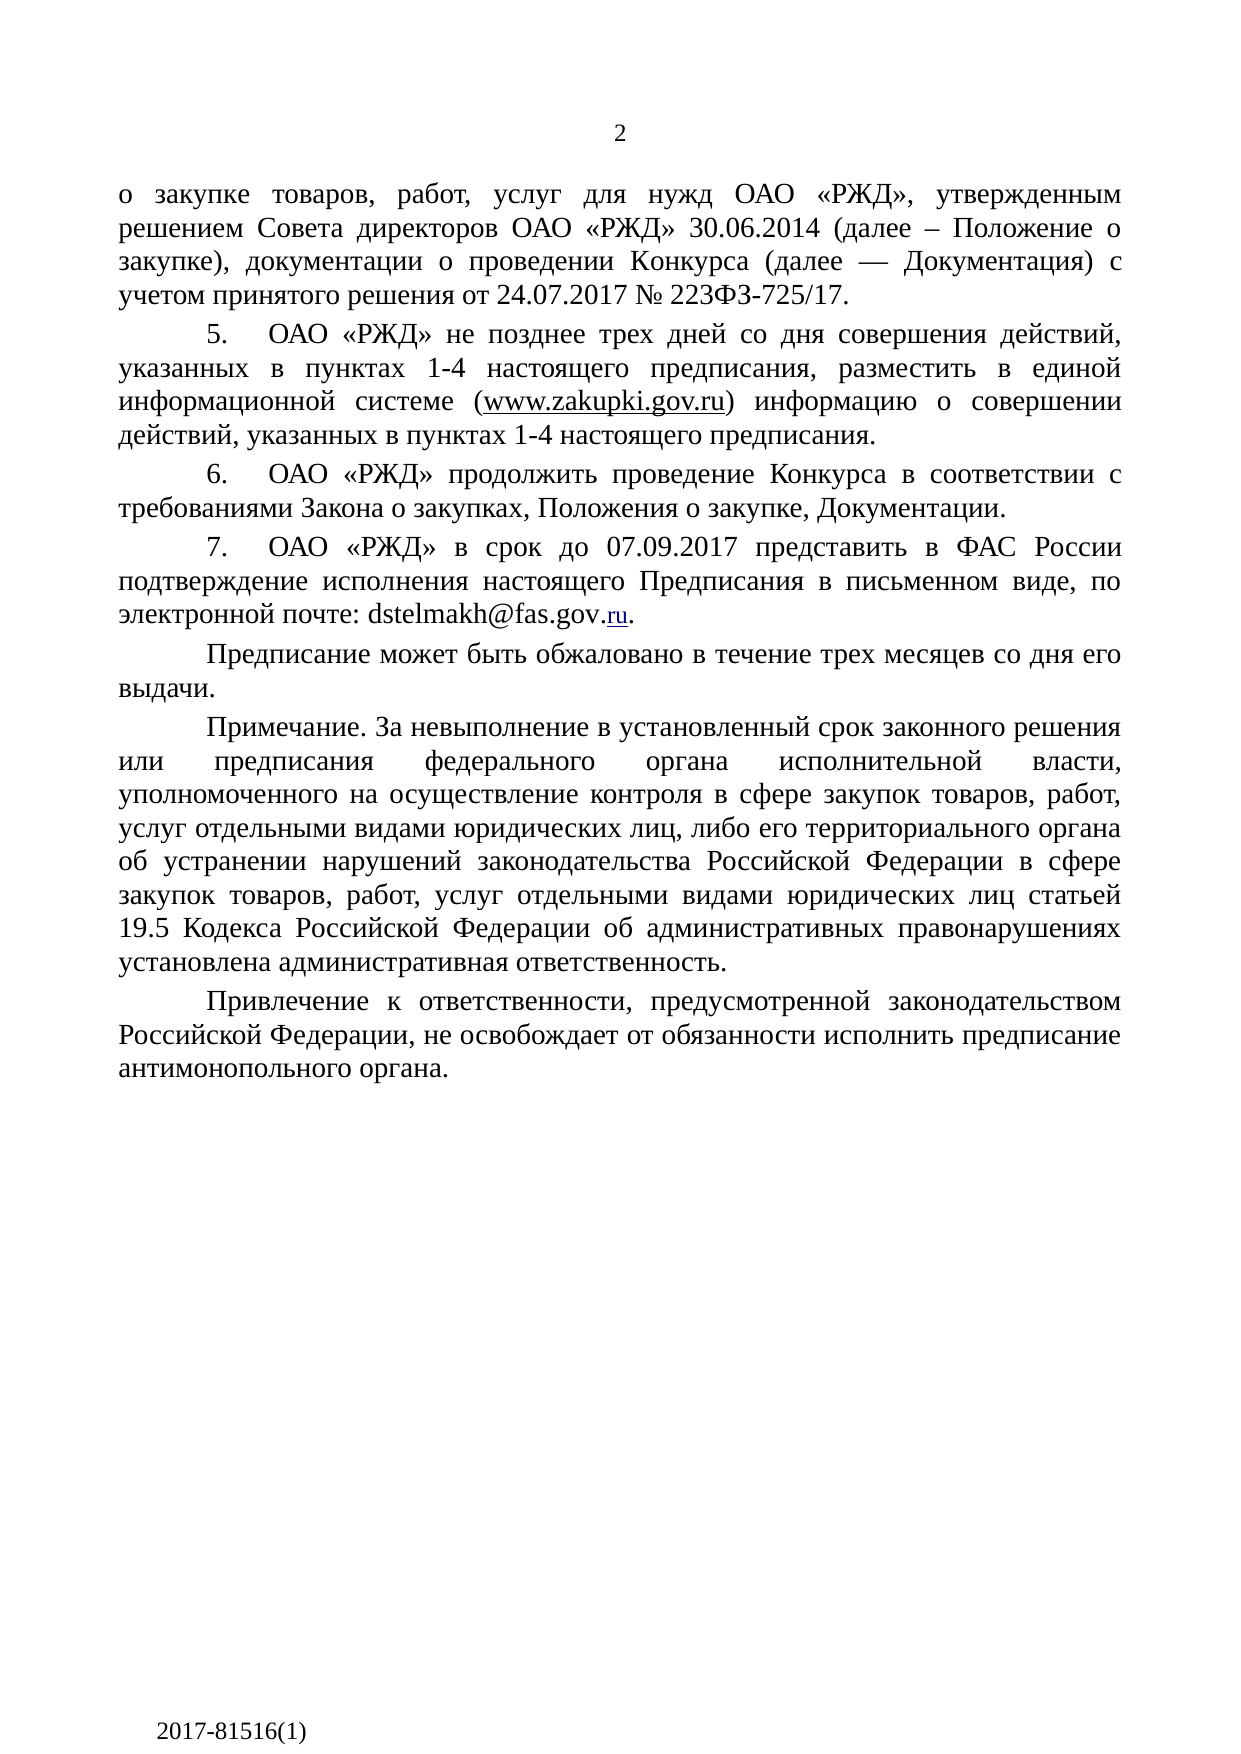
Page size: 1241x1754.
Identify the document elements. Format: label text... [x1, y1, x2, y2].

text Предписание может быть обжаловано в течение трех месяцев со дня его выдачи. [118, 636, 1122, 703]
list ОАО «РЖД» продолжить проведение Конкурса в соответствии с требованиями Закона о закупках, Положения о закупке, Документации. [118, 457, 1122, 524]
list о закупке товаров, работ, услуг для нужд ОАО «РЖД», утвержденным решением Совета директоров ОАО «РЖД» 30.06.2014 (далее – Положение о закупке), документации о проведении Конкурса (далее — Документация) с учетом принятого решения от 24.07.2017 № 223ФЗ-725/17. [118, 176, 1122, 311]
list ОАО «РЖД» не позднее трех дней со дня совершения действий, указанных в пунктах 1-4 настоящего предписания, разместить в единой информационной системе (www.zakupki.gov.ru) информацию о совершении действий, указанных в пунктах 1-4 настоящего предписания. [118, 316, 1122, 451]
text Примечание. За невыполнение в установленный срок законного решения или предписания федерального органа исполнительной власти, уполномоченного на осуществление контроля в сфере закупок товаров, работ, услуг отдельными видами юридических лиц, либо его территориального органа об устранении нарушений законодательства Российской Федерации в сфере закупок товаров, работ, услуг отдельными видами юридических лиц статьей 19.5 Кодекса Российской Федерации об административных правонарушениях установлена административная ответственность. [118, 709, 1122, 977]
text Привлечение к ответственности, предусмотренной законодательством Российской Федерации, не освобождает от обязанности исполнить предписание антимонопольного органа. [118, 983, 1122, 1084]
list ОАО «РЖД» в срок до 07.09.2017 представить в ФАС России подтверждение исполнения настоящего Предписания в письменном виде, по электронной почте: dstelmakh@fas.gov.ru. [118, 529, 1122, 630]
